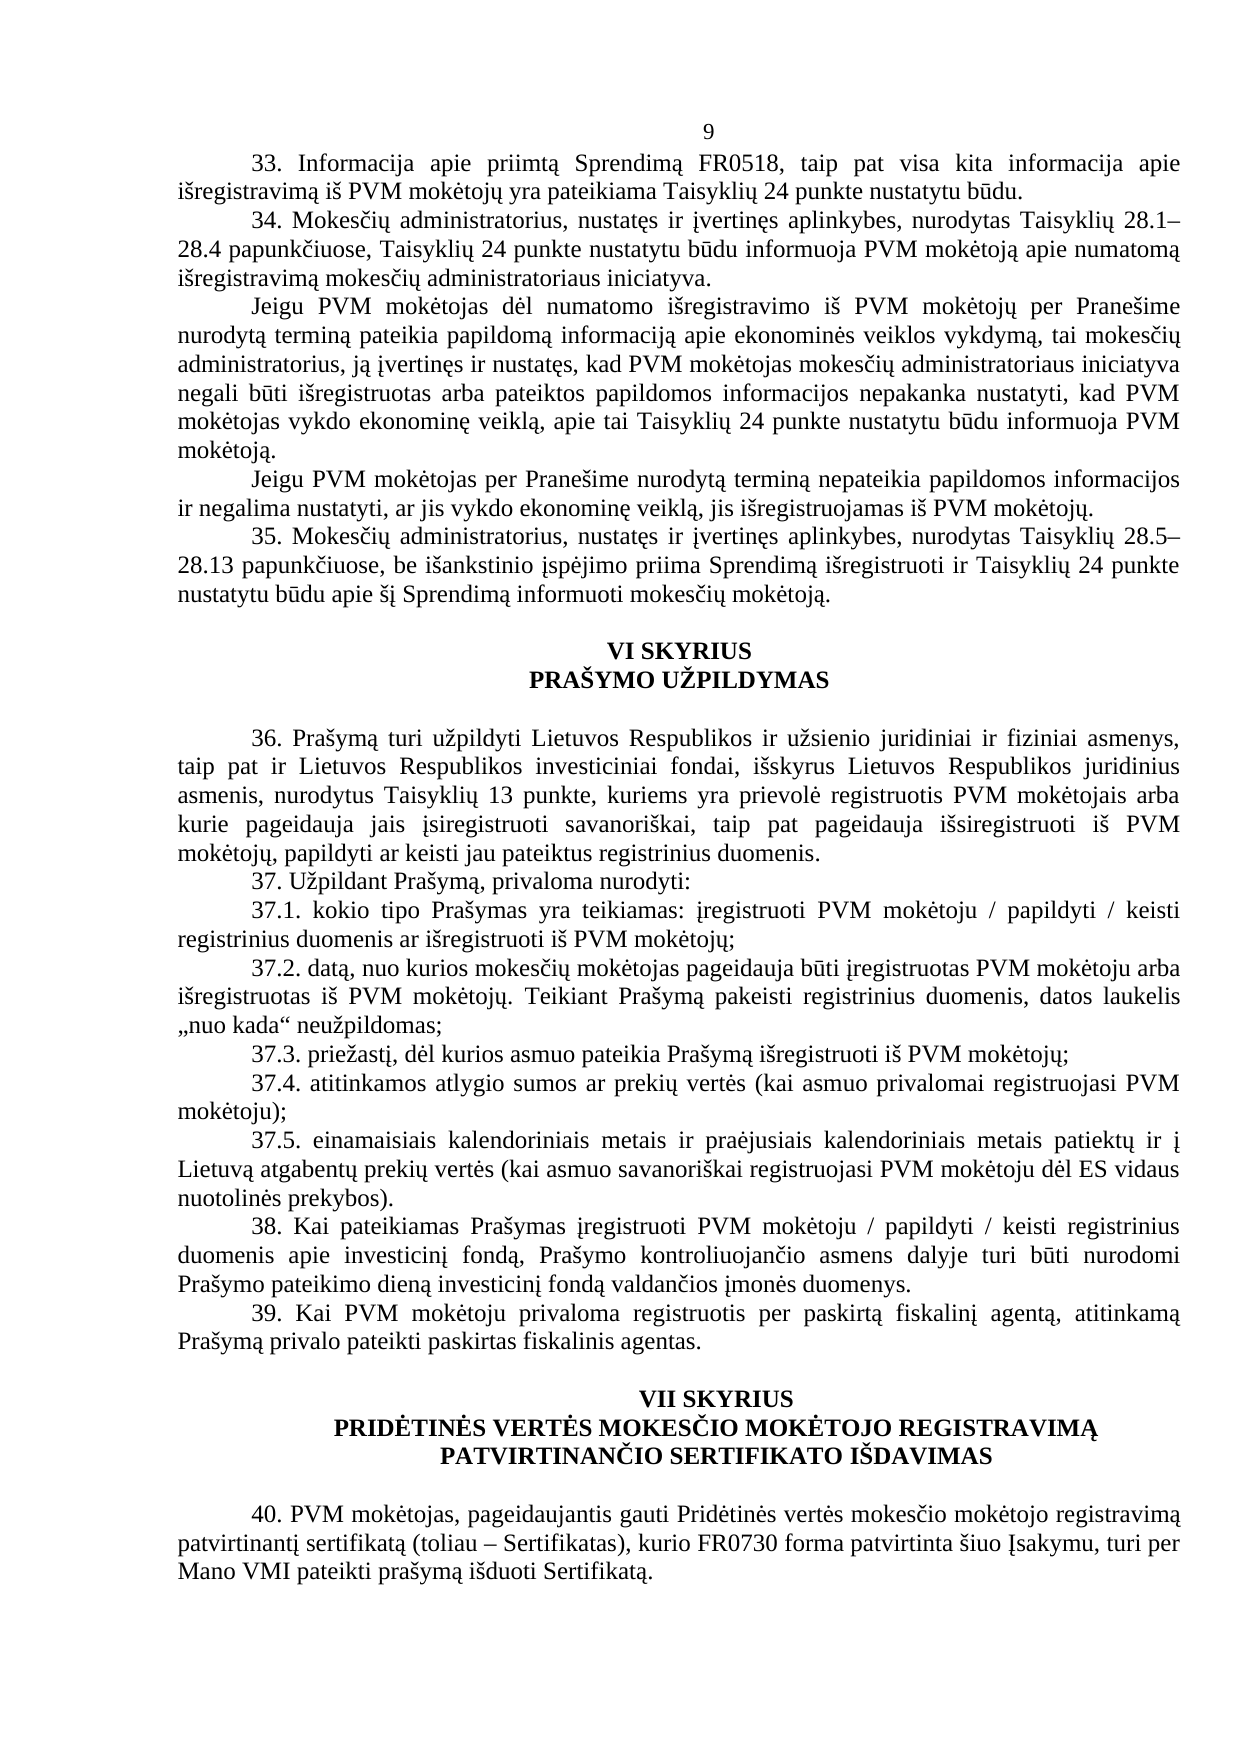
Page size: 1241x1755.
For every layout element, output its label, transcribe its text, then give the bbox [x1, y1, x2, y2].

text PRAŠYMO UŽPILDYMAS [177, 665, 1181, 694]
text 33. Informacija apie priimtą Sprendimą FR0518, taip pat visa kita informacija apie išregistravimą iš PVM mokėtojų yra pateikiama Taisyklių 24 punkte nustatytu būdu. [177, 148, 1181, 205]
text 38. Kai pateikiamas Prašymas įregistruoti PVM mokėtoju / papildyti / keisti registrinius duomenis apie investicinį fondą, Prašymo kontroliuojančio asmens dalyje turi būti nurodomi Prašymo pateikimo dieną investicinį fondą valdančios įmonės duomenys. [177, 1211, 1181, 1298]
text PRIDĖTINĖS VERTĖS MOKESČIO MOKĖTOJO REGISTRAVIMĄ PATVIRTINANČIO SERTIFIKATO IŠDAVIMAS [251, 1413, 1181, 1470]
text 37.3. priežastį, dėl kurios asmuo pateikia Prašymą išregistruoti iš PVM mokėtojų; [177, 1039, 1181, 1068]
text 37.2. datą, nuo kurios mokesčių mokėtojas pageidauja būti įregistruotas PVM mokėtoju arba išregistruotas iš PVM mokėtojų. Teikiant Prašymą pakeisti registrinius duomenis, datos laukelis „nuo kada“ neužpildomas; [177, 953, 1181, 1039]
text 37.1. kokio tipo Prašymas yra teikiamas: įregistruoti PVM mokėtoju / papildyti / keisti registrinius duomenis ar išregistruoti iš PVM mokėtojų; [177, 895, 1181, 953]
text VI SKYRIUS [177, 636, 1181, 665]
text 37. Užpildant Prašymą, privaloma nurodyti: [177, 866, 1181, 895]
text Jeigu PVM mokėtojas dėl numatomo išregistravimo iš PVM mokėtojų per Pranešime nurodytą terminą pateikia papildomą informaciją apie ekonominės veiklos vykdymą, tai mokesčių administratorius, ją įvertinęs ir nustatęs, kad PVM mokėtojas mokesčių administratoriaus iniciatyva negali būti išregistruotas arba pateiktos papildomos informacijos nepakanka nustatyti, kad PVM mokėtojas vykdo ekonominę veiklą, apie tai Taisyklių 24 punkte nustatytu būdu informuoja PVM mokėtoją. [177, 291, 1181, 464]
text 37.4. atitinkamos atlygio sumos ar prekių vertės (kai asmuo privalomai registruojasi PVM mokėtoju); [177, 1068, 1181, 1125]
text VII SKYRIUS [251, 1384, 1181, 1413]
text 40. PVM mokėtojas, pageidaujantis gauti Pridėtinės vertės mokesčio mokėtojo registravimą patvirtinantį sertifikatą (toliau – Sertifikatas), kurio FR0730 forma patvirtinta šiuo Įsakymu, turi per Mano VMI pateikti prašymą išduoti Sertifikatą. [177, 1499, 1181, 1585]
text 37.5. einamaisiais kalendoriniais metais ir praėjusiais kalendoriniais metais patiektų ir į Lietuvą atgabentų prekių vertės (kai asmuo savanoriškai registruojasi PVM mokėtoju dėl ES vidaus nuotolinės prekybos). [177, 1125, 1181, 1211]
text 39. Kai PVM mokėtoju privaloma registruotis per paskirtą fiskalinį agentą, atitinkamą Prašymą privalo pateikti paskirtas fiskalinis agentas. [177, 1298, 1181, 1355]
text 34. Mokesčių administratorius, nustatęs ir įvertinęs aplinkybes, nurodytas Taisyklių 28.1–28.4 papunkčiuose, Taisyklių 24 punkte nustatytu būdu informuoja PVM mokėtoją apie numatomą išregistravimą mokesčių administratoriaus iniciatyva. [177, 205, 1181, 291]
text Jeigu PVM mokėtojas per Pranešime nurodytą terminą nepateikia papildomos informacijos ir negalima nustatyti, ar jis vykdo ekonominę veiklą, jis išregistruojamas iš PVM mokėtojų. [177, 464, 1181, 521]
text 35. Mokesčių administratorius, nustatęs ir įvertinęs aplinkybes, nurodytas Taisyklių 28.5–28.13 papunkčiuose, be išankstinio įspėjimo priima Sprendimą išregistruoti ir Taisyklių 24 punkte nustatytu būdu apie šį Sprendimą informuoti mokesčių mokėtoją. [177, 521, 1181, 608]
text 36. Prašymą turi užpildyti Lietuvos Respublikos ir užsienio juridiniai ir fiziniai asmenys, taip pat ir Lietuvos Respublikos investiciniai fondai, išskyrus Lietuvos Respublikos juridinius asmenis, nurodytus Taisyklių 13 punkte, kuriems yra prievolė registruotis PVM mokėtojais arba kurie pageidauja jais įsiregistruoti savanoriškai, taip pat pageidauja išsiregistruoti iš PVM mokėtojų, papildyti ar keisti jau pateiktus registrinius duomenis. [177, 723, 1181, 866]
